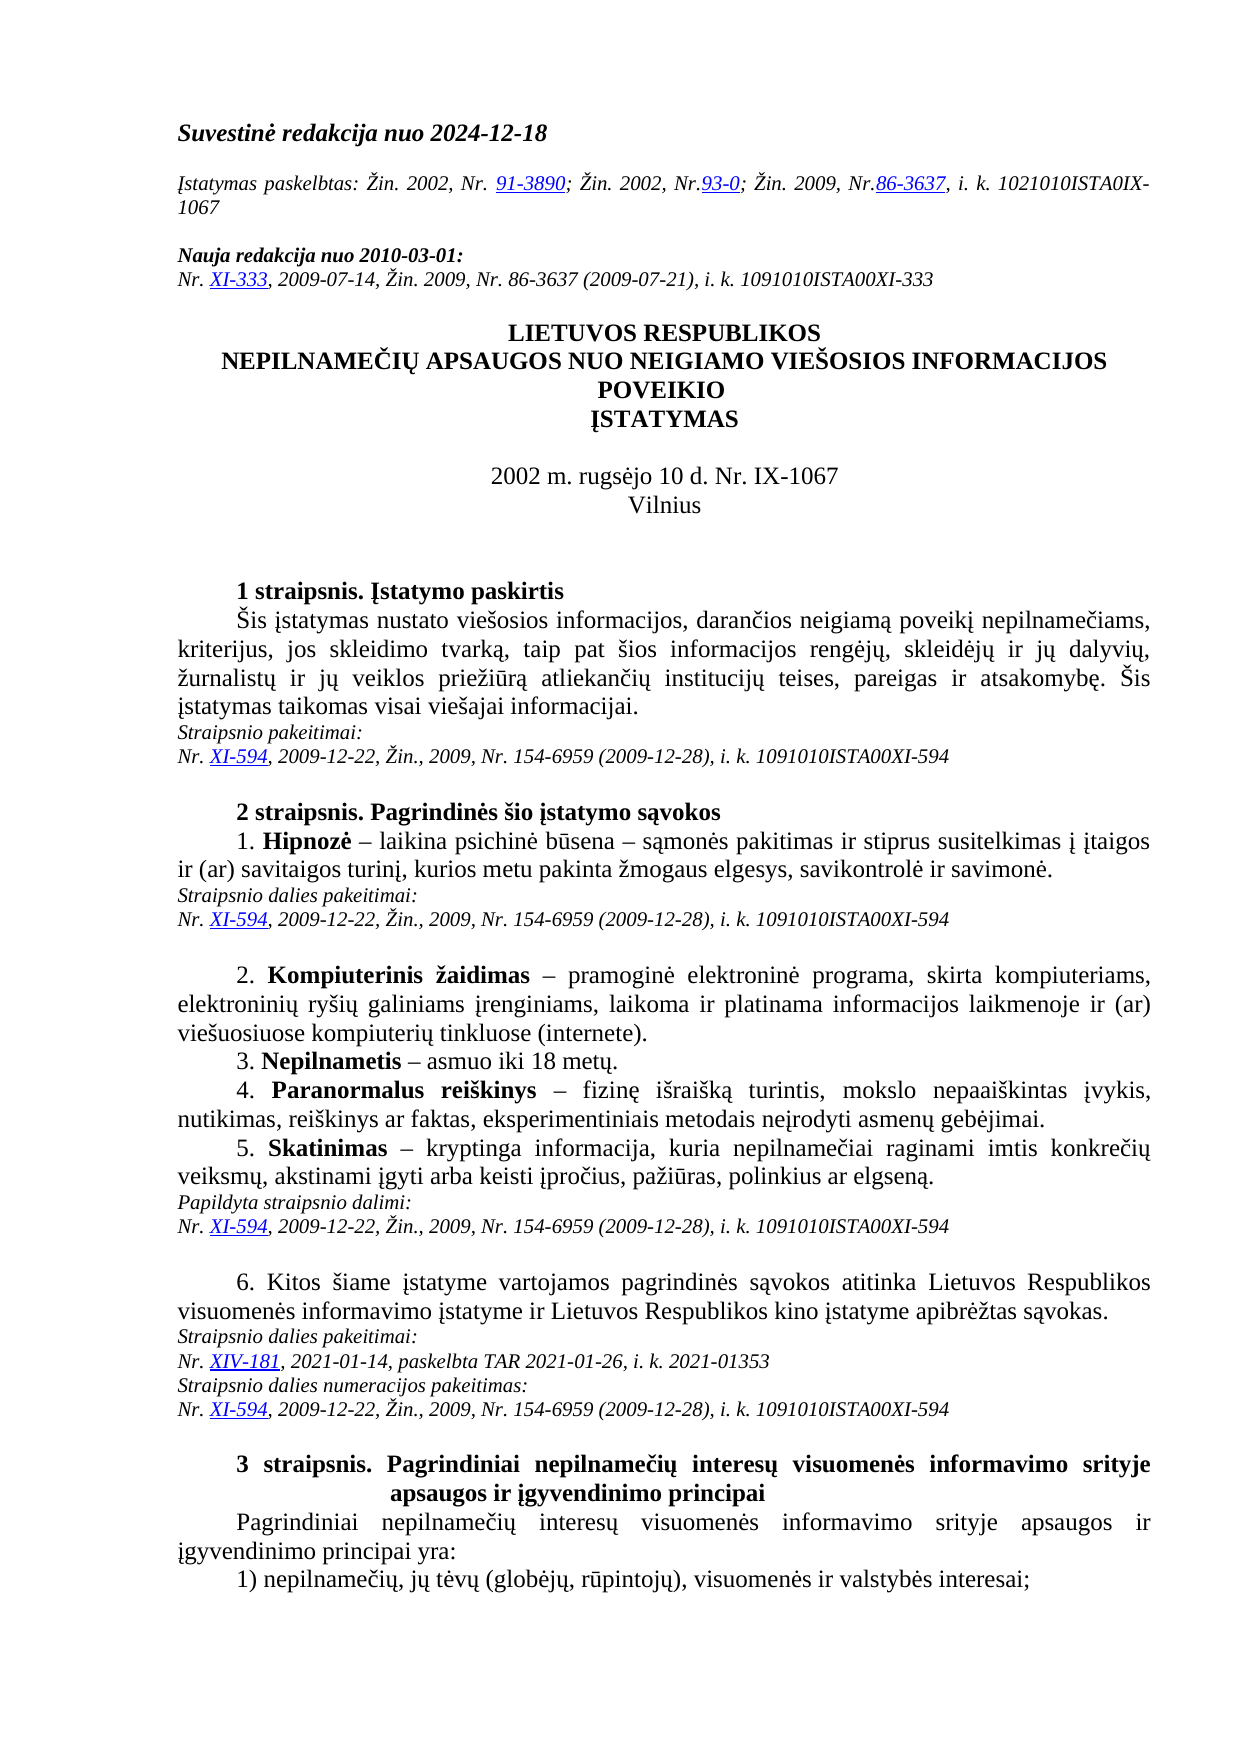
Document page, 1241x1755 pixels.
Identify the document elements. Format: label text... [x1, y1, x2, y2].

text Nr. XI-594, 2009-12-22, Žin., 2009, Nr. 154-6959 (2009-12-28), i. k. 1091010ISTA00XI-594 [177, 1397, 1152, 1421]
text Šis įstatymas nustato viešosios informacijos, darančios neigiamą poveikį nepilnamečiams, kriterijus, jos skleidimo tvarką, taip pat šios informacijos rengėjų, skleidėjų ir jų dalyvių, žurnalistų ir jų veiklos priežiūrą atliekančių institucijų teises, pareigas ir atsakomybę. Šis įstatymas taikomas visai viešajai informacijai. [177, 605, 1152, 720]
text 1 straipsnis. Įstatymo paskirtis [177, 576, 1152, 605]
text 2. Kompiuterinis žaidimas – pramoginė elektroninė programa, skirta kompiuteriams, elektroninių ryšių galiniams įrenginiams, laikoma ir platinama informacijos laikmenoje ir (ar) viešuosiuose kompiuterių tinkluose (internete). [177, 960, 1152, 1046]
text Straipsnio dalies pakeitimai: [177, 1324, 1152, 1348]
text Papildyta straipsnio dalimi: [177, 1190, 1152, 1214]
text Straipsnio pakeitimai: [177, 720, 1152, 744]
text ĮSTATYMAS [177, 404, 1152, 433]
text 1. Hipnozė – laikina psichinė būsena – sąmonės pakitimas ir stiprus susitelkimas į įtaigos ir (ar) savitaigos turinį, kurios metu pakinta žmogaus elgesys, savikontrolė ir savimonė. [177, 826, 1152, 883]
text 6. Kitos šiame įstatyme vartojamos pagrindinės sąvokos atitinka Lietuvos Respublikos visuomenės informavimo įstatyme ir Lietuvos Respublikos kino įstatyme apibrėžtas sąvokas. [177, 1267, 1152, 1324]
text 3 straipsnis. Pagrindiniai nepilnamečių interesų visuomenės informavimo srityje apsaugos ir įgyvendinimo principai [236, 1449, 1152, 1507]
text Nr. XI-594, 2009-12-22, Žin., 2009, Nr. 154-6959 (2009-12-28), i. k. 1091010ISTA00XI-594 [177, 907, 1152, 931]
text 2 straipsnis. Pagrindinės šio įstatymo sąvokos [177, 797, 1152, 826]
text Straipsnio dalies numeracijos pakeitimas: [177, 1373, 1152, 1397]
text 4. Paranormalus reiškinys – fizinę išraišką turintis, mokslo nepaaiškintas įvykis, nutikimas, reiškinys ar faktas, eksperimentiniais metodais neįrodyti asmenų gebėjimai. [177, 1075, 1152, 1133]
text Nr. XI-594, 2009-12-22, Žin., 2009, Nr. 154-6959 (2009-12-28), i. k. 1091010ISTA00XI-594 [177, 1214, 1152, 1238]
text 1) nepilnamečių, jų tėvų (globėjų, rūpintojų), visuomenės ir valstybės interesai; [177, 1564, 1152, 1593]
text LIETUVOS RESPUBLIKOS [177, 318, 1152, 346]
text Vilnius [177, 490, 1152, 519]
text 2002 m. rugsėjo 10 d. Nr. IX-1067 [177, 461, 1152, 490]
text Nr. XI-333, 2009-07-14, Žin. 2009, Nr. 86-3637 (2009-07-21), i. k. 1091010ISTA00XI-333 [177, 267, 1152, 291]
text Nr. XI-594, 2009-12-22, Žin., 2009, Nr. 154-6959 (2009-12-28), i. k. 1091010ISTA00XI-594 [177, 744, 1152, 768]
text Nauja redakcija nuo 2010-03-01: [177, 243, 1152, 267]
text 5. Skatinimas – kryptinga informacija, kuria nepilnamečiai raginami imtis konkrečių veiksmų, akstinami įgyti arba keisti įpročius, pažiūras, polinkius ar elgseną. [177, 1133, 1152, 1190]
text Įstatymas paskelbtas: Žin. 2002, Nr. 91-3890; Žin. 2002, Nr.93-0; Žin. 2009, Nr.86-3637, i. k. 1021010ISTA0IX-1067 [177, 171, 1152, 219]
text Suvestinė redakcija nuo 2024-12-18 [177, 118, 1152, 147]
text Nr. XIV-181, 2021-01-14, paskelbta TAR 2021-01-26, i. k. 2021-01353 [177, 1348, 1152, 1373]
text 3. Nepilnametis – asmuo iki 18 metų. [177, 1046, 1152, 1075]
text Straipsnio dalies pakeitimai: [177, 883, 1152, 907]
text Pagrindiniai nepilnamečių interesų visuomenės informavimo srityje apsaugos ir įgyvendinimo principai yra: [177, 1507, 1152, 1564]
text NEPILNAMEČIŲ APSAUGOS NUO NEIGIAMO VIEŠOSIOS INFORMACIJOS POVEIKIO [177, 346, 1152, 404]
